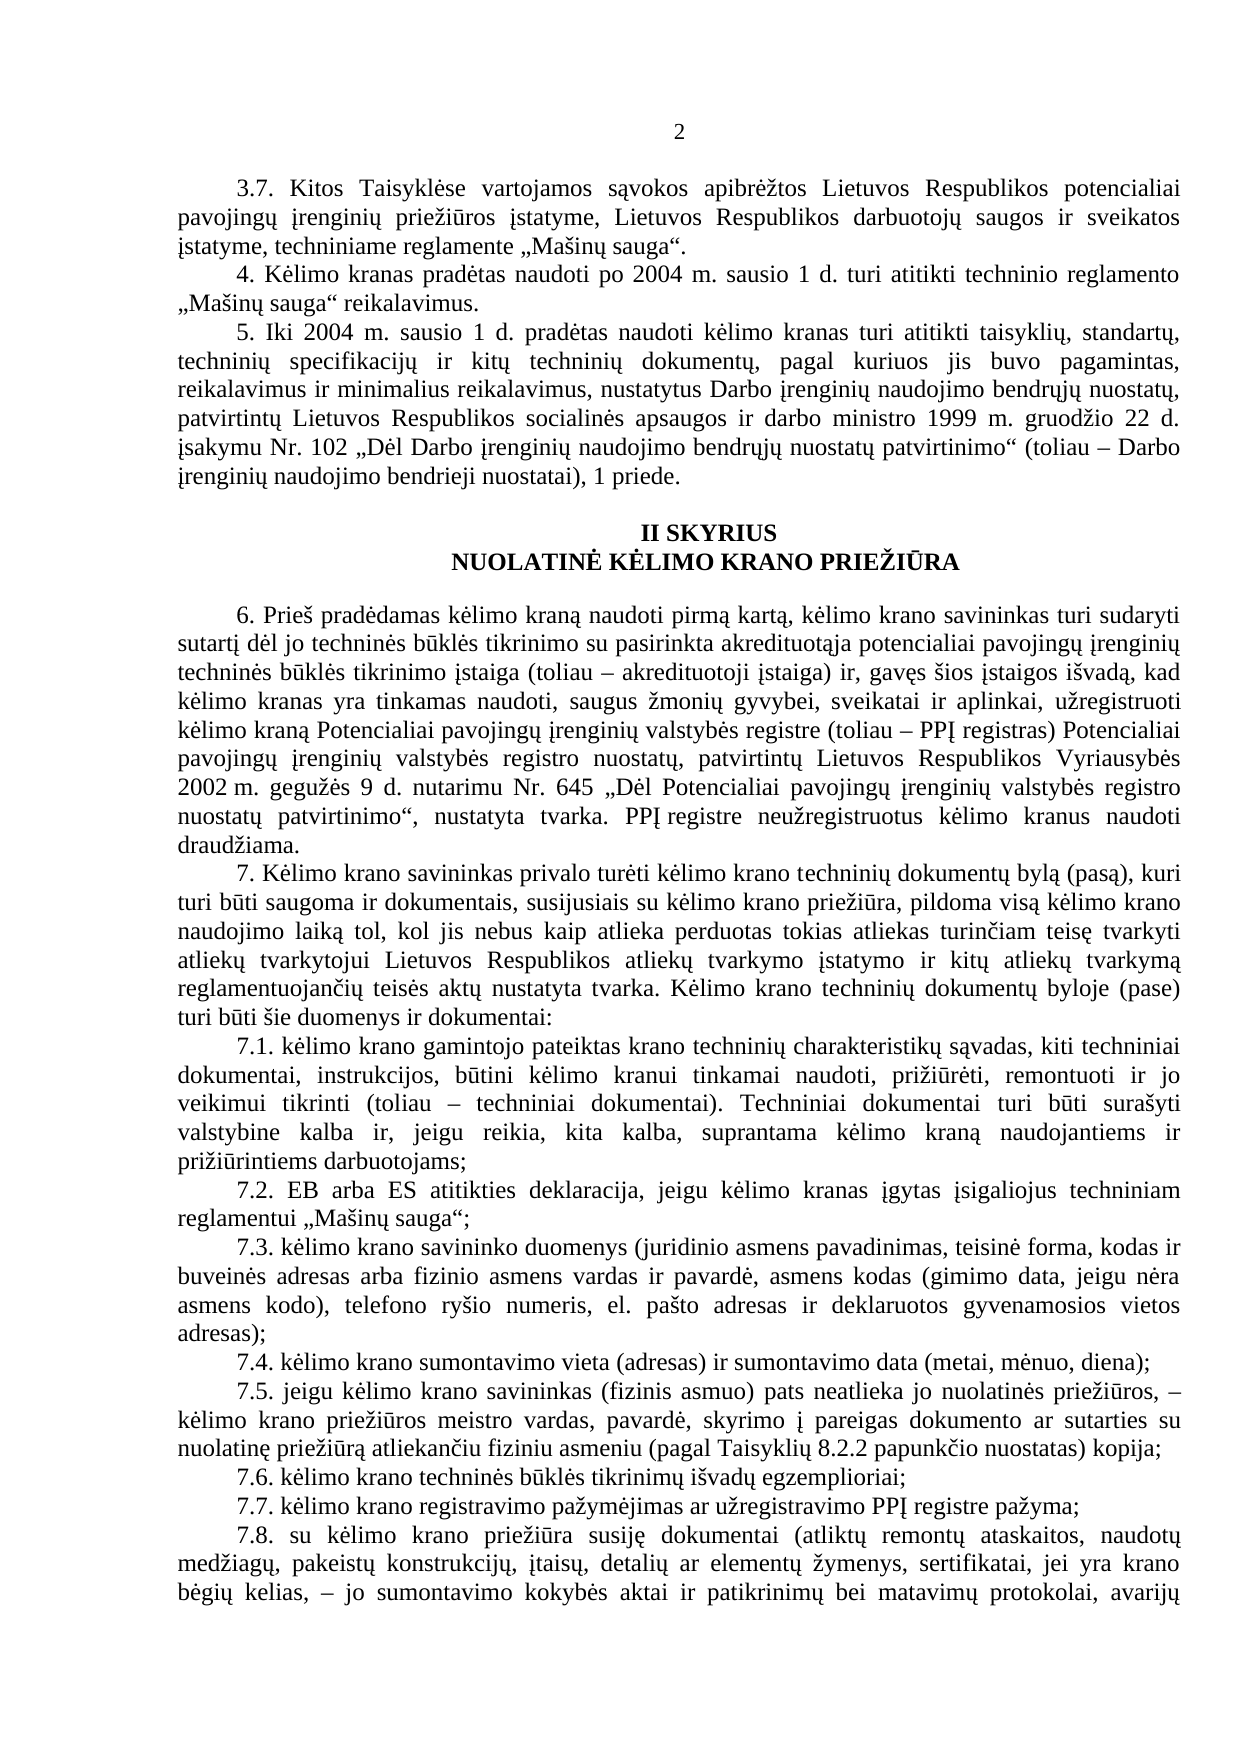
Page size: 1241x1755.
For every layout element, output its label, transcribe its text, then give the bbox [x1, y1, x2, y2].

text 5. Iki 2004 m. sausio 1 d. pradėtas naudoti kėlimo kranas turi atitikti taisyklių, standartų, techninių specifikacijų ir kitų techninių dokumentų, pagal kuriuos jis buvo pagamintas, reikalavimus ir minimalius reikalavimus, nustatytus Darbo įrenginių naudojimo bendrųjų nuostatų, patvirtintų Lietuvos Respublikos socialinės apsaugos ir darbo ministro 1999 m. gruodžio 22 d. įsakymu Nr. 102 „Dėl Darbo įrenginių naudojimo bendrųjų nuostatų patvirtinimo“ (toliau – Darbo įrenginių naudojimo bendrieji nuostatai), 1 priede. [177, 317, 1181, 489]
text 7.2. EB arba ES atitikties deklaracija, jeigu kėlimo kranas įgytas įsigaliojus techniniam reglamentui „Mašinų sauga“; [177, 1175, 1181, 1232]
text 6. Prieš pradėdamas kėlimo kraną naudoti pirmą kartą, kėlimo krano savininkas turi sudaryti sutartį dėl jo techninės būklės tikrinimo su pasirinkta akredituotąja potencialiai pavojingų įrenginių techninės būklės tikrinimo įstaiga (toliau – akredituotoji įstaiga) ir, gavęs šios įstaigos išvadą, kad kėlimo kranas yra tinkamas naudoti, saugus žmonių gyvybei, sveikatai ir aplinkai, užregistruoti kėlimo kraną Potencialiai pavojingų įrenginių valstybės registre (toliau – PPĮ registras) Potencialiai pavojingų įrenginių valstybės registro nuostatų, patvirtintų Lietuvos Respublikos Vyriausybės 2002 m. gegužės 9 d. nutarimu Nr. 645 „Dėl Potencialiai pavojingų įrenginių valstybės registro nuostatų patvirtinimo“, nustatyta tvarka. PPĮ registre neužregistruotus kėlimo kranus naudoti draudžiama. [177, 600, 1181, 858]
text 7.5. jeigu kėlimo krano savininkas (fizinis asmuo) pats neatlieka jo nuolatinės priežiūros, – kėlimo krano priežiūros meistro vardas, pavardė, skyrimo į pareigas dokumento ar sutarties su nuolatinę priežiūrą atliekančiu fiziniu asmeniu (pagal Taisyklių 8.2.2 papunkčio nuostatas) kopija; [177, 1376, 1181, 1462]
text 7.6. kėlimo krano techninės būklės tikrinimų išvadų egzemplioriai; [177, 1462, 1181, 1491]
text NUOLATINĖ KĖLIMO KRANO PRIEŽIŪRA [236, 547, 1181, 576]
text 7.7. kėlimo krano registravimo pažymėjimas ar užregistravimo PPĮ registre pažyma; [177, 1491, 1181, 1520]
text 7.3. kėlimo krano savininko duomenys (juridinio asmens pavadinimas, teisinė forma, kodas ir buveinės adresas arba fizinio asmens vardas ir pavardė, asmens kodas (gimimo data, jeigu nėra asmens kodo), telefono ryšio numeris, el. pašto adresas ir deklaruotos gyvenamosios vietos adresas); [177, 1232, 1181, 1347]
text 3.7. Kitos Taisyklėse vartojamos sąvokos apibrėžtos Lietuvos Respublikos potencialiai pavojingų įrenginių priežiūros įstatyme, Lietuvos Respublikos darbuotojų saugos ir sveikatos įstatyme, techniniame reglamente „Mašinų sauga“. [177, 173, 1181, 259]
text 7. Kėlimo krano savininkas privalo turėti kėlimo krano techninių dokumentų bylą (pasą), kuri turi būti saugoma ir dokumentais, susijusiais su kėlimo krano priežiūra, pildoma visą kėlimo krano naudojimo laiką tol, kol jis nebus kaip atlieka perduotas tokias atliekas turinčiam teisę tvarkyti atliekų tvarkytojui Lietuvos Respublikos atliekų tvarkymo įstatymo ir kitų atliekų tvarkymą reglamentuojančių teisės aktų nustatyta tvarka. Kėlimo krano techninių dokumentų byloje (pase) turi būti šie duomenys ir dokumentai: [177, 858, 1181, 1031]
text 7.4. kėlimo krano sumontavimo vieta (adresas) ir sumontavimo data (metai, mėnuo, diena); [177, 1347, 1181, 1376]
text 7.1. kėlimo krano gamintojo pateiktas krano techninių charakteristikų sąvadas, kiti techniniai dokumentai, instrukcijos, būtini kėlimo kranui tinkamai naudoti, prižiūrėti, remontuoti ir jo veikimui tikrinti (toliau – techniniai dokumentai). Techniniai dokumentai turi būti surašyti valstybine kalba ir, jeigu reikia, kita kalba, suprantama kėlimo kraną naudojantiems ir prižiūrintiems darbuotojams; [177, 1031, 1181, 1175]
text 4. Kėlimo kranas pradėtas naudoti po 2004 m. sausio 1 d. turi atitikti techninio reglamento „Mašinų sauga“ reikalavimus. [177, 259, 1181, 317]
text 7.8. su kėlimo krano priežiūra susiję dokumentai (atliktų remontų ataskaitos, naudotų medžiagų, pakeistų konstrukcijų, įtaisų, detalių ar elementų žymenys, sertifikatai, jei yra krano bėgių kelias, – jo sumontavimo kokybės aktai ir patikrinimų bei matavimų protokolai, avarijų [177, 1520, 1181, 1606]
text II skyrius [236, 518, 1181, 547]
